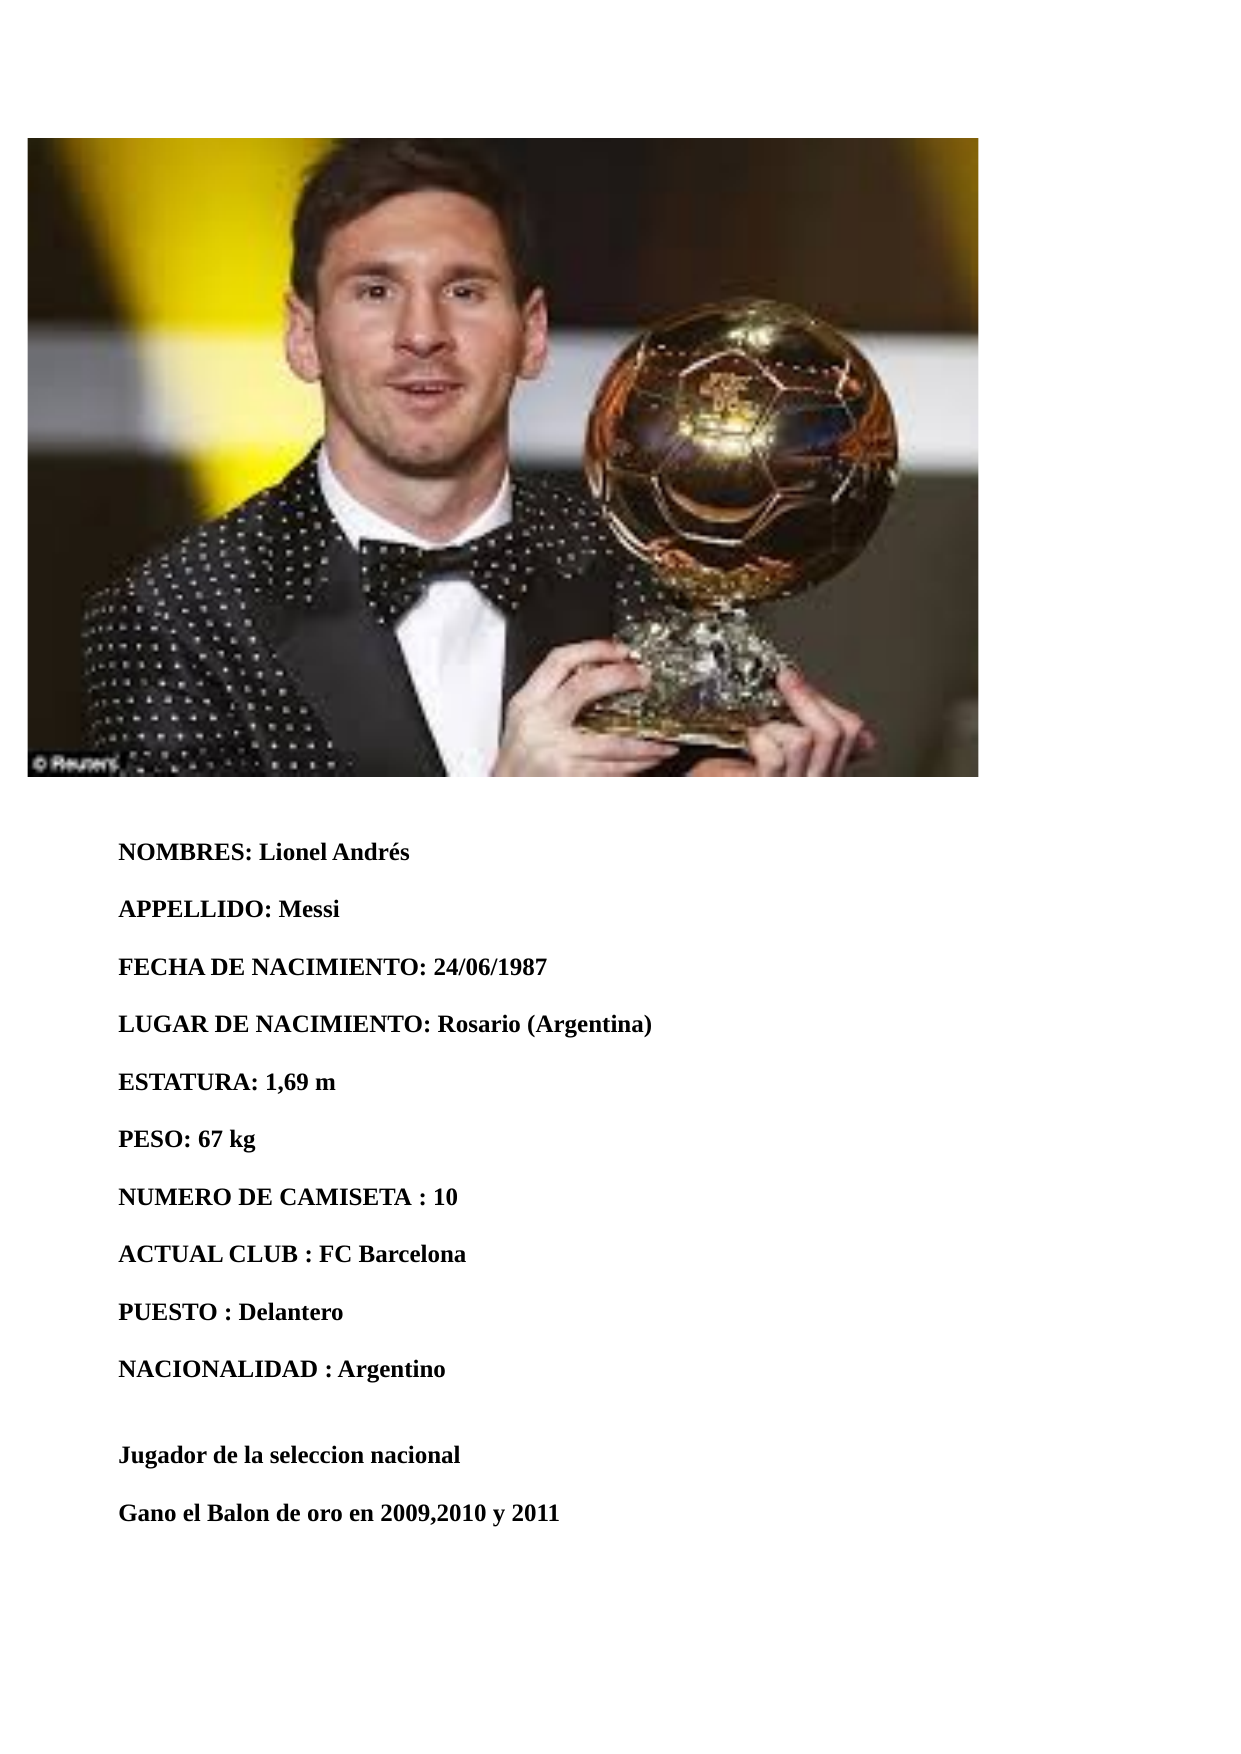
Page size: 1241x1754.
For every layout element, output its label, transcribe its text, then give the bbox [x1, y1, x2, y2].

text NUMERO DE CAMISETA : 10 [118, 1182, 1122, 1211]
text APPELLIDO: Messi [118, 894, 1122, 923]
text NOMBRES: Lionel Andrés [118, 837, 1122, 866]
text LUGAR DE NACIMIENTO: Rosario (Argentina) [118, 1009, 1122, 1038]
text FECHA DE NACIMIENTO: 24/06/1987 [118, 952, 1122, 981]
text PUESTO : Delantero [118, 1297, 1122, 1326]
text Gano el Balon de oro en 2009,2010 y 2011 [118, 1498, 1122, 1527]
text Jugador de la seleccion nacional [118, 1441, 1122, 1469]
text ACTUAL CLUB : FC Barcelona [118, 1239, 1122, 1268]
picture [27, 138, 979, 777]
text PESO: 67 kg [118, 1124, 1122, 1153]
text ESTATURA: 1,69 m [118, 1067, 1122, 1096]
text NACIONALIDAD : Argentino [118, 1354, 1122, 1383]
